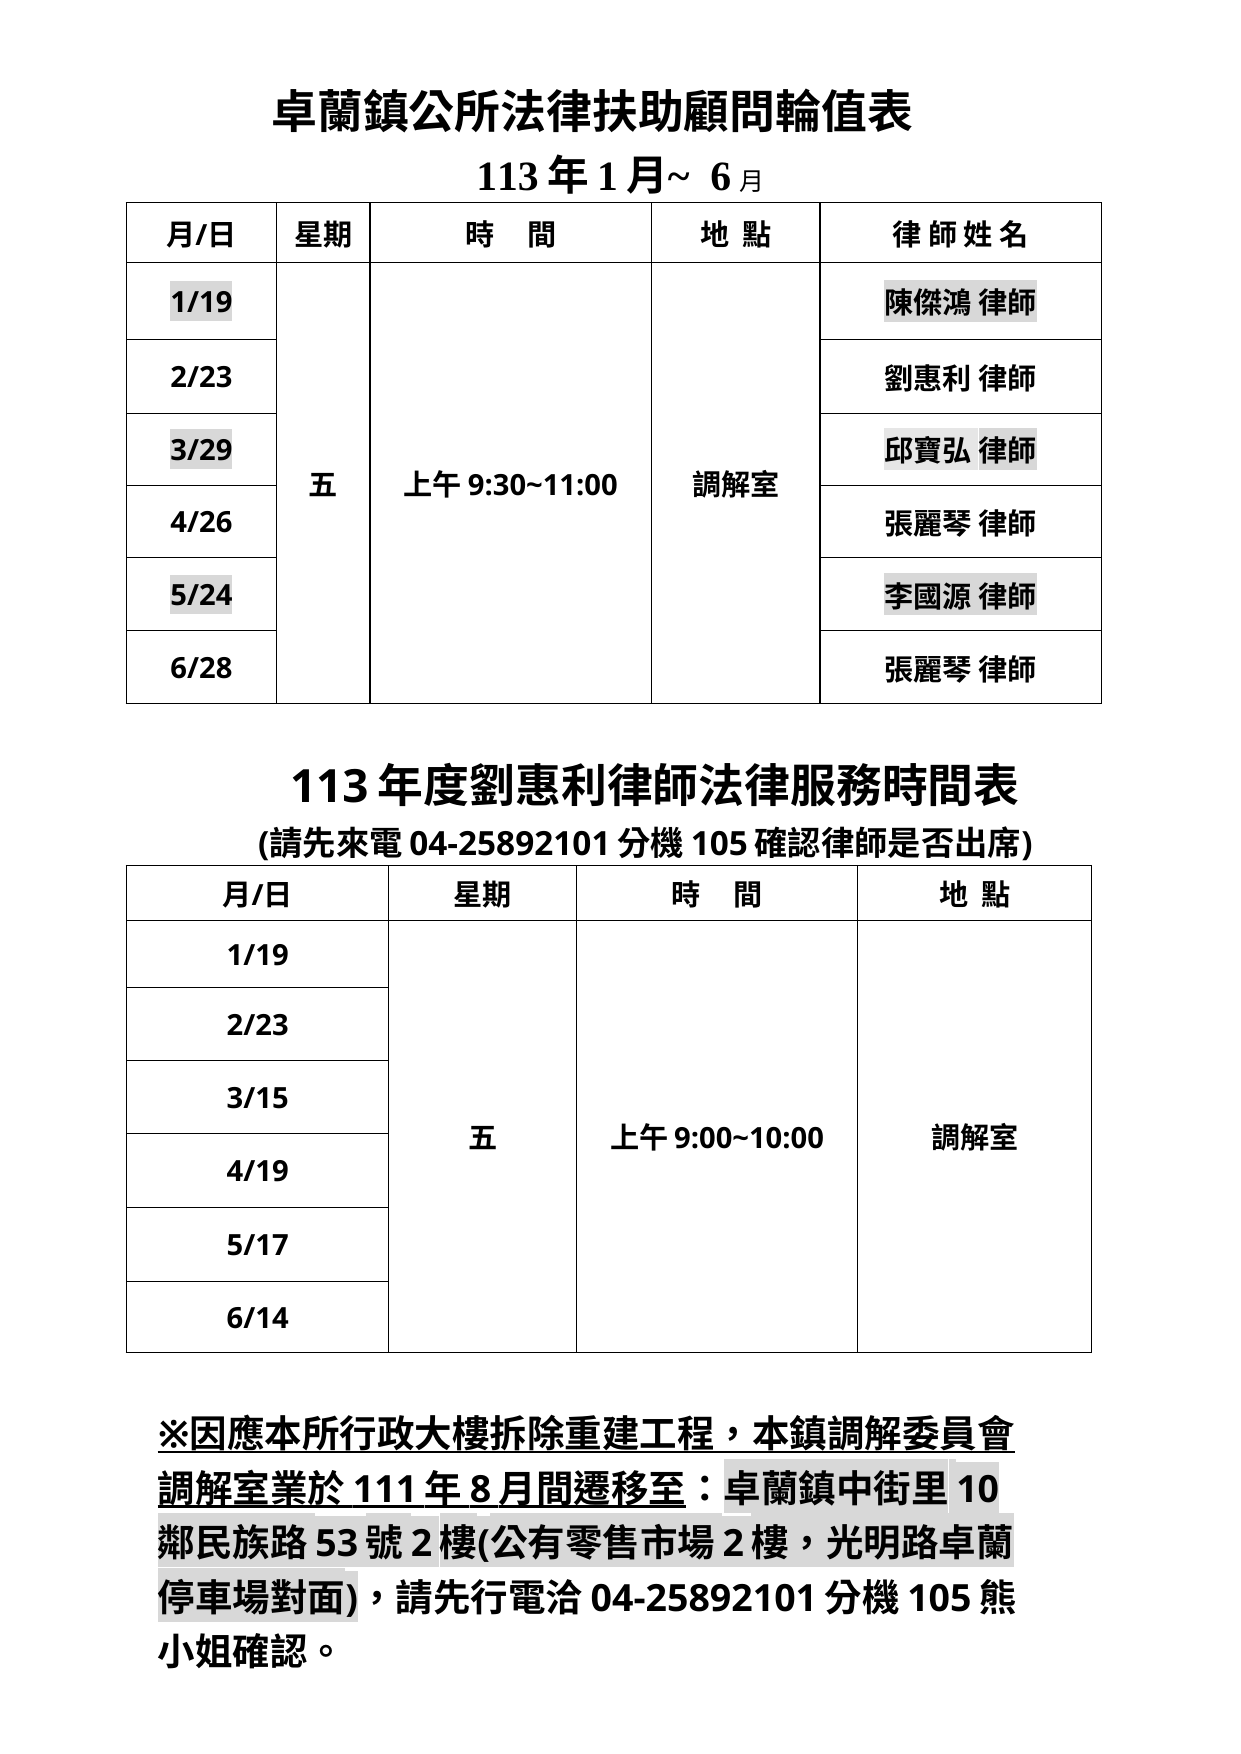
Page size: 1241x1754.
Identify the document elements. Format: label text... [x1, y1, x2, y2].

table_header 月/日 [127, 866, 388, 919]
table_header 星期 [389, 866, 576, 919]
table_header 地 點 [858, 866, 1091, 919]
table_cell 邱寶弘 律師 [821, 414, 1101, 485]
table_header 星期 [277, 203, 369, 262]
table_cell 李國源 律師 [821, 558, 1101, 630]
table_cell 五 [389, 921, 576, 1352]
table_cell 五 [277, 263, 369, 703]
table_cell 4/19 [127, 1134, 388, 1207]
table_cell 2/23 [127, 340, 276, 412]
table_header 月/日 [127, 203, 276, 262]
table_cell 上午9:30~11:00 [371, 263, 651, 703]
table_cell 2/23 [127, 988, 388, 1060]
table_cell 6/14 [127, 1282, 388, 1352]
table_cell 6/28 [127, 631, 276, 703]
text ※因應本所行政大樓拆除重建工程，本鎮調解委員會調解室業於111年8月間遷移至：卓蘭鎮中街里10鄰民族路53號2樓(公有零售市場2樓，光明路卓蘭停車場對面)，請先行電洽04-25892101分機105熊小姐確認。 [158, 1404, 1034, 1676]
table_header 地 點 [652, 203, 819, 262]
table_cell 張麗琴 律師 [821, 631, 1101, 703]
table_cell 1/19 [127, 263, 276, 339]
table_cell 3/29 [127, 414, 276, 485]
table_cell 張麗琴 律師 [821, 486, 1101, 557]
table_cell 上午9:00~10:00 [577, 921, 857, 1352]
table_cell 調解室 [652, 263, 819, 703]
text 卓蘭鎮公所法律扶助顧問輪值表 [32, 76, 1152, 142]
text (請先來電04-25892101分機105確認律師是否出席) [89, 816, 1152, 865]
table_cell 劉惠利 律師 [821, 340, 1101, 412]
table_cell 5/17 [127, 1208, 388, 1281]
table_header 時 間 [371, 203, 651, 262]
text 113年1月~ 6月 [89, 142, 1152, 202]
table_header 時 間 [577, 866, 857, 919]
table_header 律 師 姓 名 [821, 203, 1101, 262]
table_cell 5/24 [127, 558, 276, 630]
table_cell 3/15 [127, 1061, 388, 1132]
table_cell 4/26 [127, 486, 276, 557]
table_cell 調解室 [858, 921, 1091, 1352]
text 113年度劉惠利律師法律服務時間表 [89, 750, 1152, 816]
table_cell 陳傑鴻 律師 [821, 263, 1101, 339]
table_cell 1/19 [127, 921, 388, 987]
